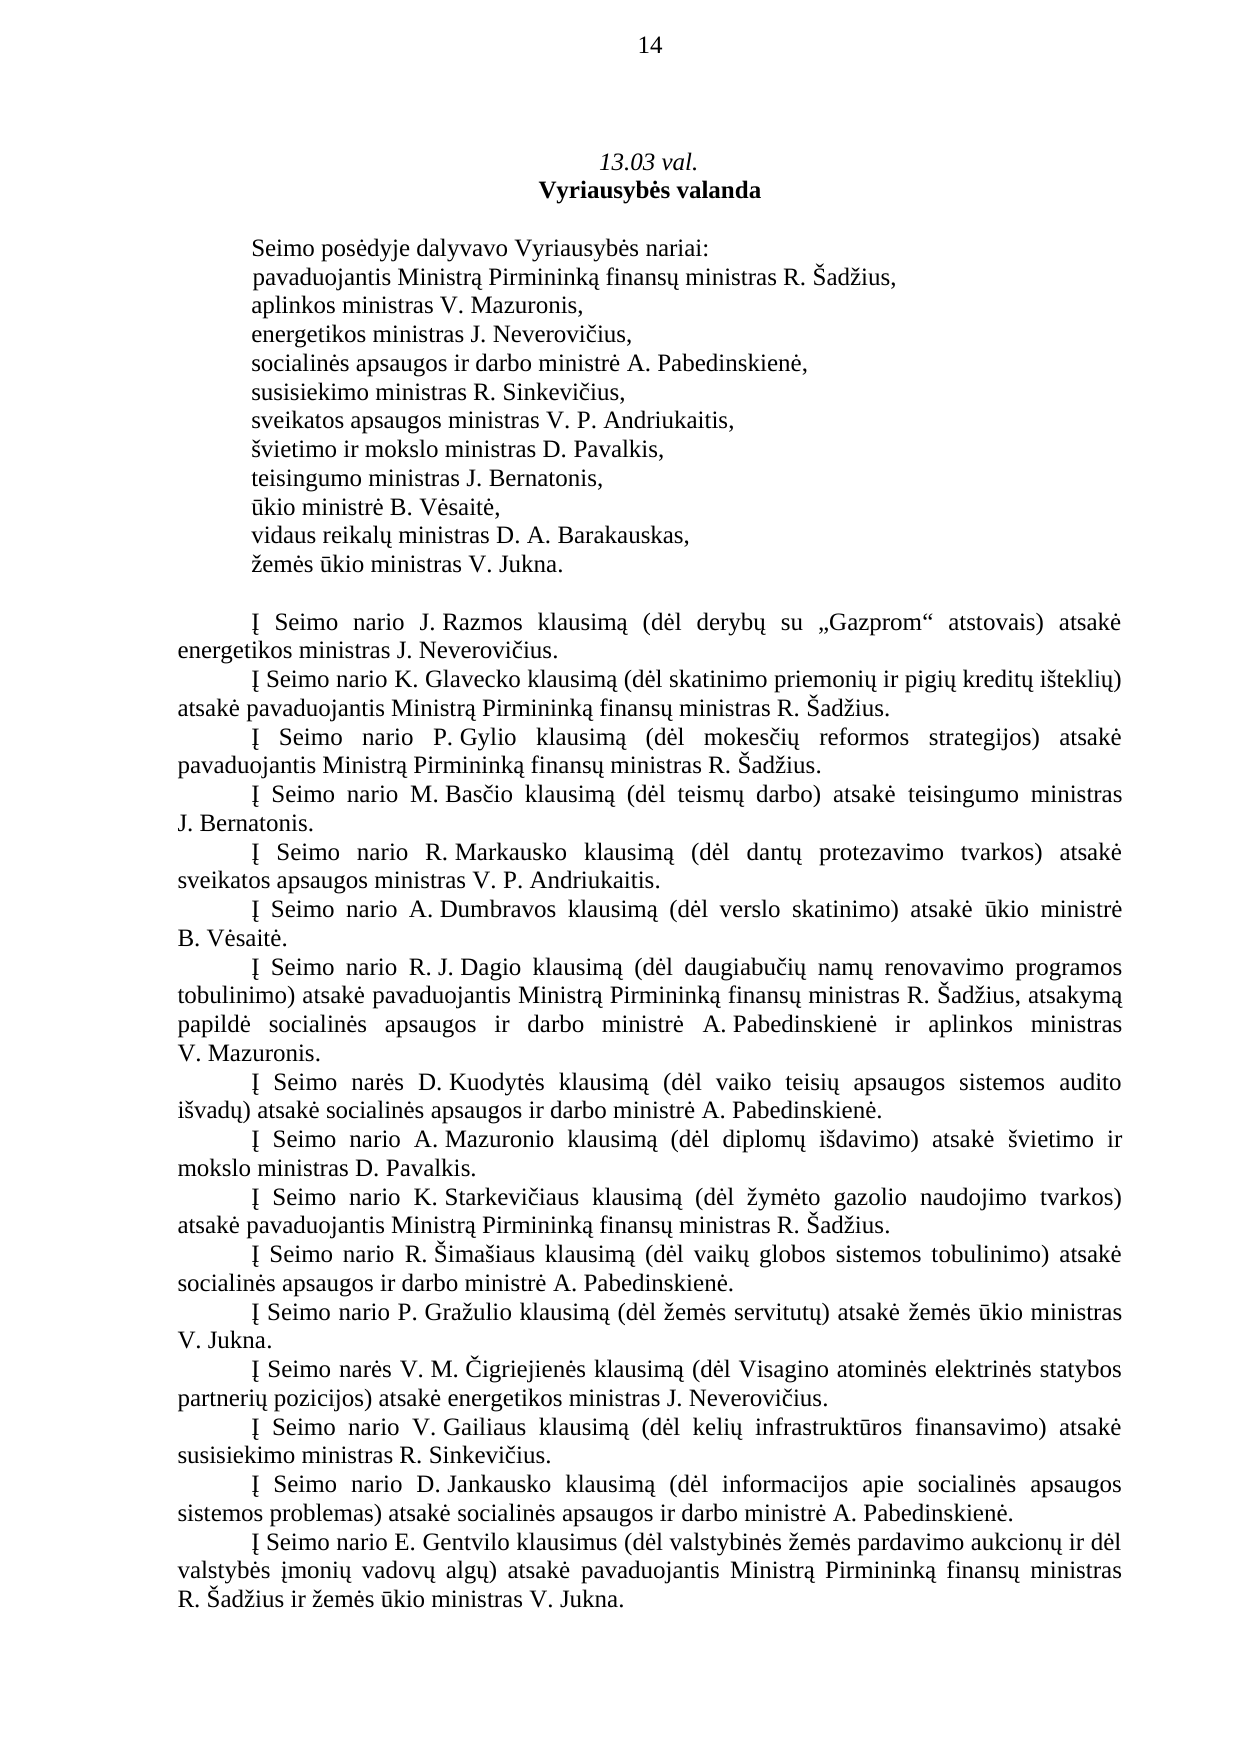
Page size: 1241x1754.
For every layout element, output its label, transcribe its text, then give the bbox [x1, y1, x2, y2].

text Į Seimo nario J. Razmos klausimą (dėl derybų su „Gazprom“ atstovais) atsakė energetikos ministras J. Neverovičius. [177, 607, 1122, 664]
text Į Seimo nario R. Markausko klausimą (dėl dantų protezavimo tvarkos) atsakė sveikatos apsaugos ministras V. P. Andriukaitis. [177, 837, 1122, 894]
text švietimo ir mokslo ministras D. Pavalkis, [177, 434, 1122, 463]
text vidaus reikalų ministras D. A. Barakauskas, [177, 521, 1122, 549]
text Į Seimo nario V. Gailiaus klausimą (dėl kelių infrastruktūros finansavimo) atsakė susisiekimo ministras R. Sinkevičius. [177, 1412, 1122, 1469]
text Seimo posėdyje dalyvavo Vyriausybės nariai: [177, 233, 1122, 262]
text Į Seimo nario A. Dumbravos klausimą (dėl verslo skatinimo) atsakė ūkio ministrė B. Vėsaitė. [177, 894, 1122, 952]
text energetikos ministras J. Neverovičius, [177, 319, 1122, 348]
text teisingumo ministras J. Bernatonis, [177, 463, 1122, 492]
text socialinės apsaugos ir darbo ministrė A. Pabedinskienė, [177, 348, 1122, 377]
text Į Seimo nario A. Mazuronio klausimą (dėl diplomų išdavimo) atsakė švietimo ir mokslo ministras D. Pavalkis. [177, 1124, 1122, 1182]
text Į Seimo nario D. Jankausko klausimą (dėl informacijos apie socialinės apsaugos sistemos problemas) atsakė socialinės apsaugos ir darbo ministrė A. Pabedinskienė. [177, 1469, 1122, 1527]
text Į Seimo nario P. Gylio klausimą (dėl mokesčių reformos strategijos) atsakė pavaduojantis Ministrą Pirmininką finansų ministras R. Šadžius. [177, 722, 1122, 779]
text Į Seimo nario K. Starkevičiaus klausimą (dėl žymėto gazolio naudojimo tvarkos) atsakė pavaduojantis Ministrą Pirmininką finansų ministras R. Šadžius. [177, 1182, 1122, 1239]
text Į Seimo nario K. Glavecko klausimą (dėl skatinimo priemonių ir pigių kreditų išteklių) atsakė pavaduojantis Ministrą Pirmininką finansų ministras R. Šadžius. [177, 664, 1122, 722]
text ūkio ministrė B. Vėsaitė, [177, 492, 1122, 521]
text sveikatos apsaugos ministras V. P. Andriukaitis, [177, 406, 1122, 434]
text aplinkos ministras V. Mazuronis, [177, 291, 1122, 319]
text Į Seimo narės D. Kuodytės klausimą (dėl vaiko teisių apsaugos sistemos audito išvadų) atsakė socialinės apsaugos ir darbo ministrė A. Pabedinskienė. [177, 1067, 1122, 1124]
text Į Seimo nario M. Basčio klausimą (dėl teismų darbo) atsakė teisingumo ministras J. Bernatonis. [177, 779, 1122, 837]
text 13.03 val. [177, 147, 1122, 176]
text pavaduojantis Ministrą Pirmininką finansų ministras R. Šadžius, [252, 262, 1122, 291]
subtitle Vyriausybės valanda [177, 176, 1122, 204]
text Į Seimo nario P. Gražulio klausimą (dėl žemės servitutų) atsakė žemės ūkio ministras V. Jukna. [177, 1297, 1122, 1354]
text susisiekimo ministras R. Sinkevičius, [177, 377, 1122, 406]
text žemės ūkio ministras V. Jukna. [177, 549, 1122, 578]
text Į Seimo nario R. Šimašiaus klausimą (dėl vaikų globos sistemos tobulinimo) atsakė socialinės apsaugos ir darbo ministrė A. Pabedinskienė. [177, 1239, 1122, 1297]
text Į Seimo nario E. Gentvilo klausimus (dėl valstybinės žemės pardavimo aukcionų ir dėl valstybės įmonių vadovų algų) atsakė pavaduojantis Ministrą Pirmininką finansų ministras R. Šadžius ir žemės ūkio ministras V. Jukna. [177, 1527, 1122, 1613]
text Į Seimo narės V. M. Čigriejienės klausimą (dėl Visagino atominės elektrinės statybos partnerių pozicijos) atsakė energetikos ministras J. Neverovičius. [177, 1354, 1122, 1412]
text Į Seimo nario R. J. Dagio klausimą (dėl daugiabučių namų renovavimo programos tobulinimo) atsakė pavaduojantis Ministrą Pirmininką finansų ministras R. Šadžius, atsakymą papildė socialinės apsaugos ir darbo ministrė A. Pabedinskienė ir aplinkos ministras V. Mazuronis. [177, 952, 1122, 1067]
